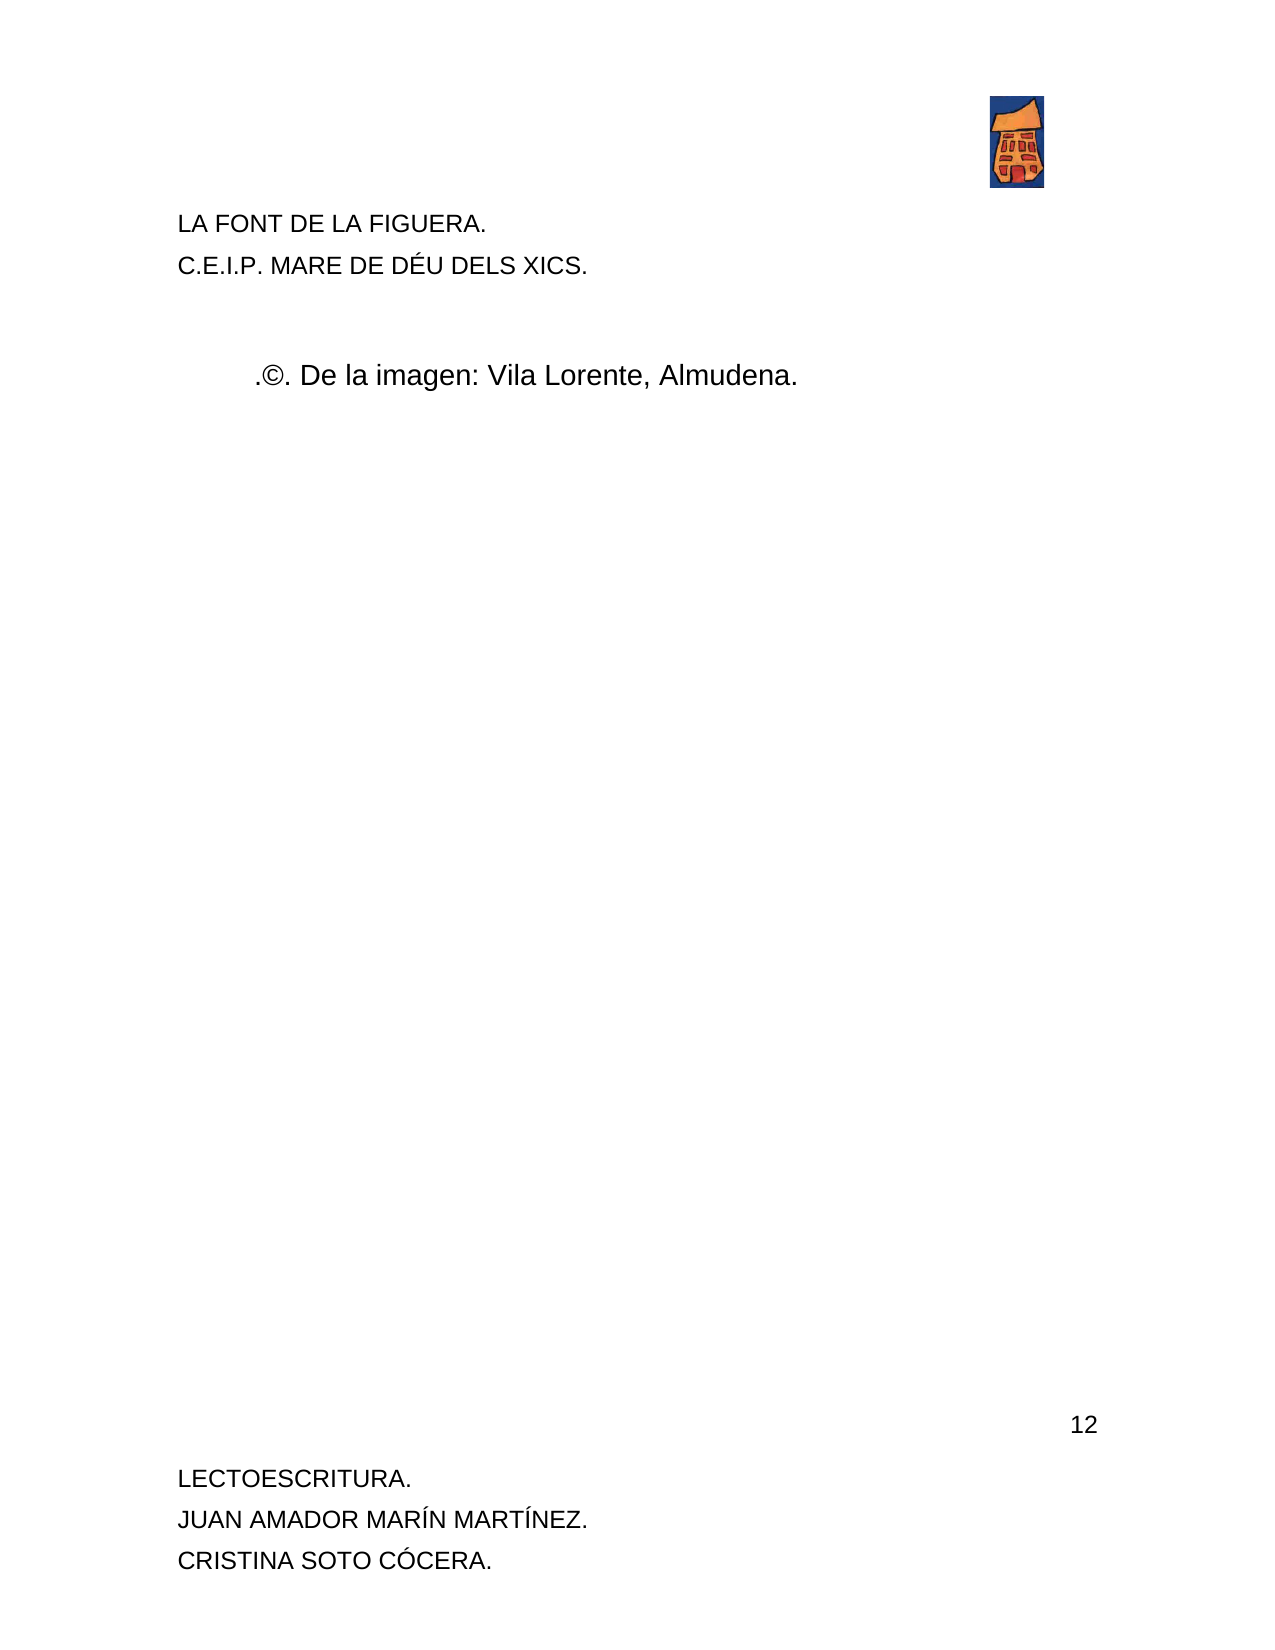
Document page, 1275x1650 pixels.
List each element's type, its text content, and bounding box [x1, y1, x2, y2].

text .©. De la imagen: Vila Lorente, Almudena. [177, 358, 1098, 392]
